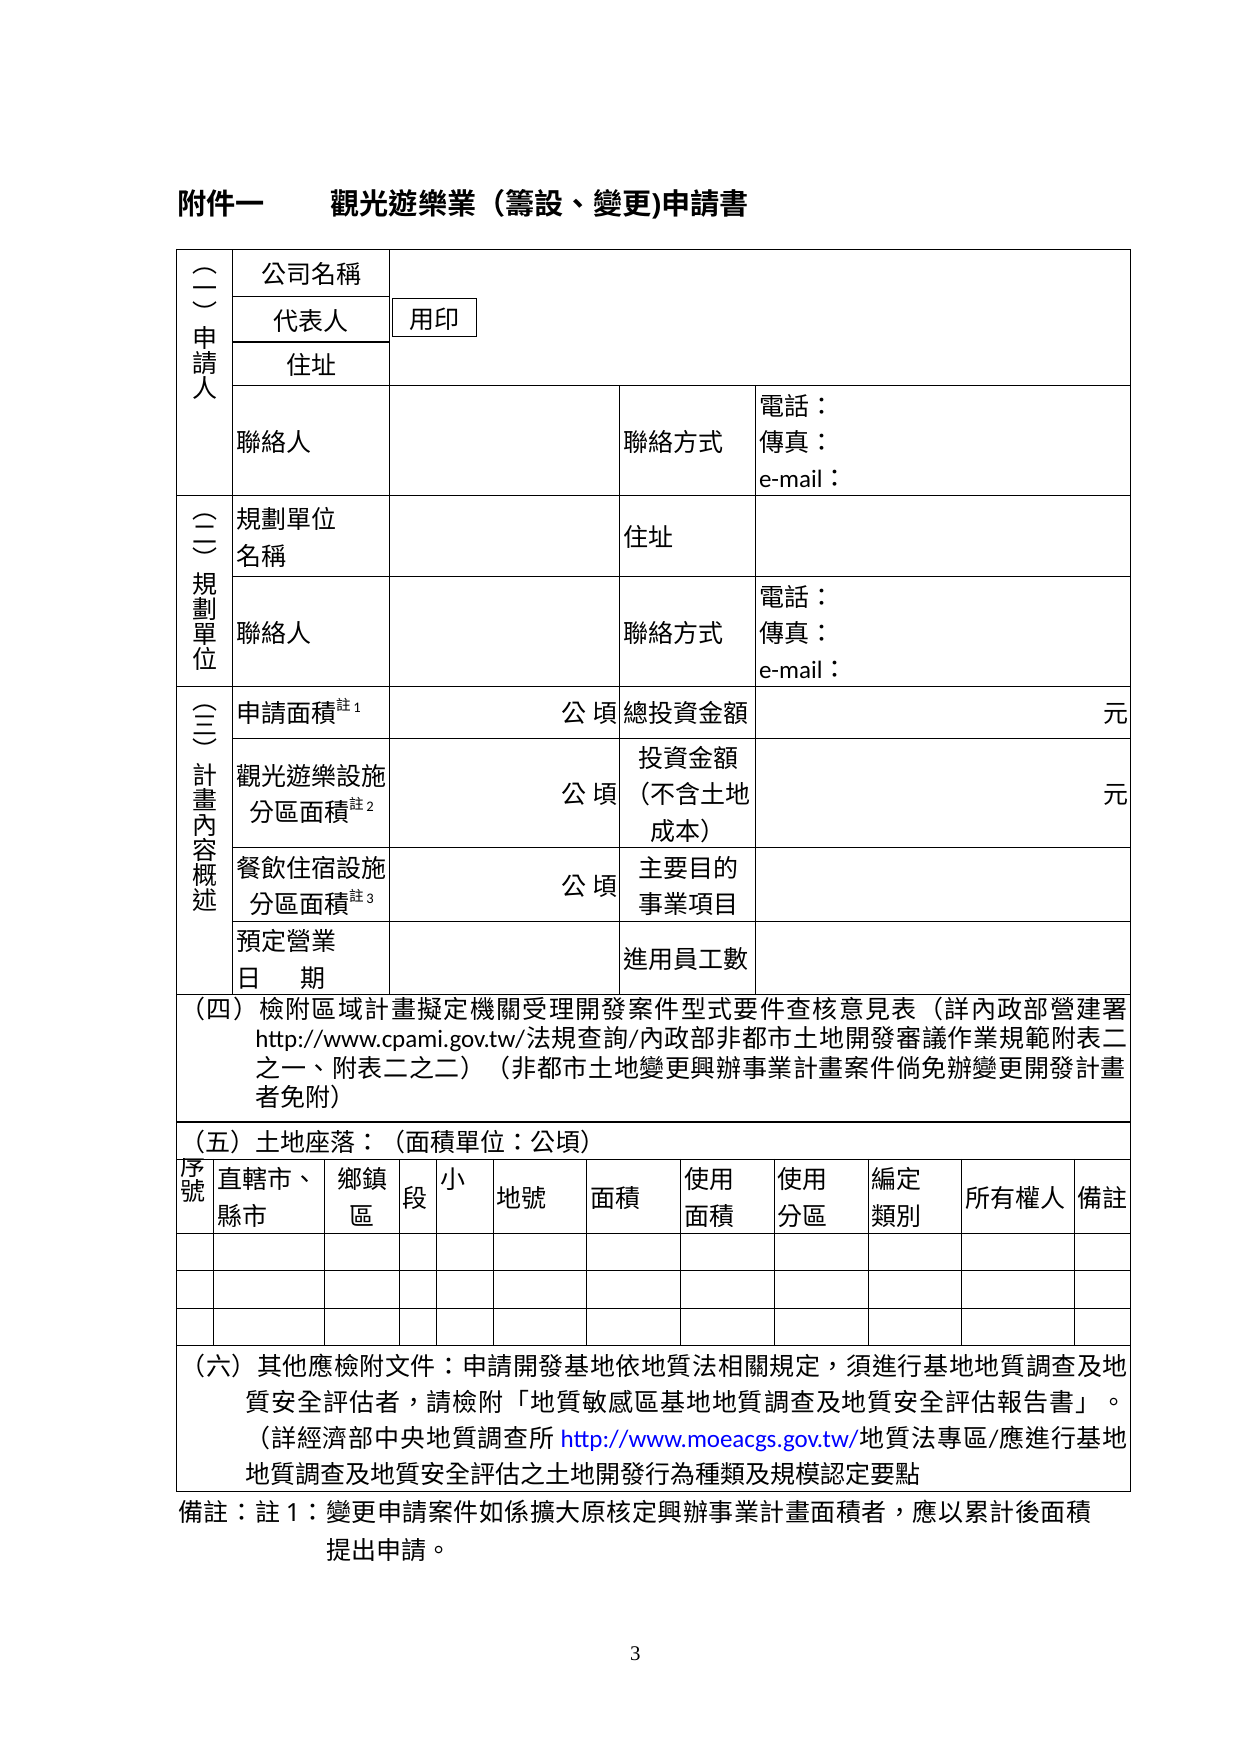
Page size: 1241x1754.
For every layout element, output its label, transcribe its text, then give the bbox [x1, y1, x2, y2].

table_cell 直轄市、 縣市 [214, 1160, 324, 1232]
table_cell 住址 [620, 496, 755, 576]
table_cell [681, 1271, 774, 1307]
table_cell [494, 1309, 586, 1345]
table_cell [587, 1309, 680, 1345]
table_cell [177, 1271, 213, 1307]
text 附件一 觀光遊樂業（籌設、變更)申請書 [177, 164, 1092, 239]
table_cell 聯絡方式 [620, 386, 755, 495]
table_cell 公 頃 [390, 687, 619, 737]
table_header [390, 250, 1130, 385]
table_cell [587, 1271, 680, 1307]
table_cell [325, 1271, 399, 1307]
table_cell 元 [756, 687, 1130, 737]
table_cell （六）其他應檢附文件：申請開發基地依地質法相關規定，須進行基地地質調查及地質安全評估者，請檢附「地質敏感區基地地質調查及地質安全評估報告書」。（詳經濟部中央地質調查所http://www.moeacgs.gov.tw/地質法專區/應進行基地地質調查及地質安全評估之土地開發行為種類及規模認定要點 [177, 1346, 1130, 1491]
table_cell [775, 1309, 868, 1345]
table_cell 公 頃 [390, 848, 619, 921]
table_cell [325, 1309, 399, 1345]
text 備註：註1：變更申請案件如係擴大原核定興辦事業計畫面積者，應以累計後面積提出申請。 [178, 1492, 1092, 1567]
table_cell [214, 1234, 324, 1270]
table_cell 主要目的 事業項目 [620, 848, 755, 921]
table_cell [756, 496, 1130, 576]
table_cell [437, 1234, 493, 1270]
table_cell [325, 1234, 399, 1270]
table_cell 預定營業 日 期 [233, 922, 389, 994]
table_header 公司名稱 [233, 250, 389, 296]
table_cell 公 頃 [390, 739, 619, 847]
table_cell [775, 1271, 868, 1307]
table_cell 面積 [587, 1160, 680, 1232]
table_cell 備註 [1075, 1160, 1130, 1232]
table_cell 申請面積註1 [233, 687, 389, 737]
table_cell [869, 1271, 961, 1307]
table_cell [756, 922, 1130, 994]
table_header 用印 [393, 299, 476, 336]
table_cell 聯絡人 [233, 577, 389, 686]
table_cell 規劃單位 名稱 [233, 496, 389, 576]
table_cell 代表人 [233, 297, 389, 341]
table_header （一）申請人 [177, 250, 232, 495]
table_cell [400, 1234, 436, 1270]
table_cell [962, 1309, 1074, 1345]
table_cell [756, 848, 1130, 921]
table_cell 電話： 傳真： e-mail： [756, 577, 1130, 686]
table_cell [390, 577, 619, 686]
table_cell 聯絡人 [233, 386, 389, 495]
table_cell （五）土地座落：（面積單位：公頃） [177, 1123, 1130, 1159]
table_cell 地號 [494, 1160, 586, 1232]
table_cell [214, 1309, 324, 1345]
table_cell [681, 1234, 774, 1270]
table_cell [437, 1271, 493, 1307]
table_cell [869, 1309, 961, 1345]
table_cell （三）計畫內容概述 [177, 687, 232, 994]
table_cell 住址 [233, 343, 389, 385]
table_cell [390, 496, 619, 576]
table_cell [494, 1234, 586, 1270]
table_cell 使用 面積 [681, 1160, 774, 1232]
table_cell 電話： 傳真： e-mail： [756, 386, 1130, 495]
table_cell （四）檢附區域計畫擬定機關受理開發案件型式要件查核意見表（詳內政部營建署http://www.cpami.gov.tw/法規查詢/內政部非都市土地開發審議作業規範附表二之一、附表二之二）（非都市土地變更興辦事業計畫案件倘免辦變更開發計畫者免附） [177, 995, 1130, 1121]
table_cell 使用 分區 [775, 1160, 868, 1232]
table_cell [400, 1309, 436, 1345]
table_cell 投資金額（不含土地成本） [620, 739, 755, 847]
table_cell [1075, 1234, 1130, 1270]
table_cell [214, 1271, 324, 1307]
table_cell 進用員工數 [620, 922, 755, 994]
table_cell 小段 [437, 1160, 493, 1232]
table_cell [869, 1234, 961, 1270]
table_cell 觀光遊樂設施分區面積註2 [233, 739, 389, 847]
table_cell [390, 922, 619, 994]
table_cell 餐飲住宿設施分區面積註3 [233, 848, 389, 921]
table_cell 總投資金額 [620, 687, 755, 737]
table_cell [494, 1271, 586, 1307]
table_cell （二）規劃單位 [177, 496, 232, 686]
table_cell 聯絡方式 [620, 577, 755, 686]
table_cell [962, 1234, 1074, 1270]
table_cell 所有權人 [962, 1160, 1074, 1232]
table_cell [962, 1271, 1074, 1307]
table_cell [400, 1271, 436, 1307]
table_cell 序號 [177, 1160, 213, 1232]
table_cell 元 [756, 739, 1130, 847]
table_cell 段 [400, 1160, 436, 1232]
table_cell [1075, 1309, 1130, 1345]
table_cell [177, 1234, 213, 1270]
table_cell [1075, 1271, 1130, 1307]
table_cell [437, 1309, 493, 1345]
table_cell [775, 1234, 868, 1270]
table_cell 編定 類別 [869, 1160, 961, 1232]
table_cell [587, 1234, 680, 1270]
table_cell [681, 1309, 774, 1345]
table_cell 鄉鎮 區 [325, 1160, 399, 1232]
table_cell [390, 386, 619, 495]
table_cell [177, 1309, 213, 1345]
